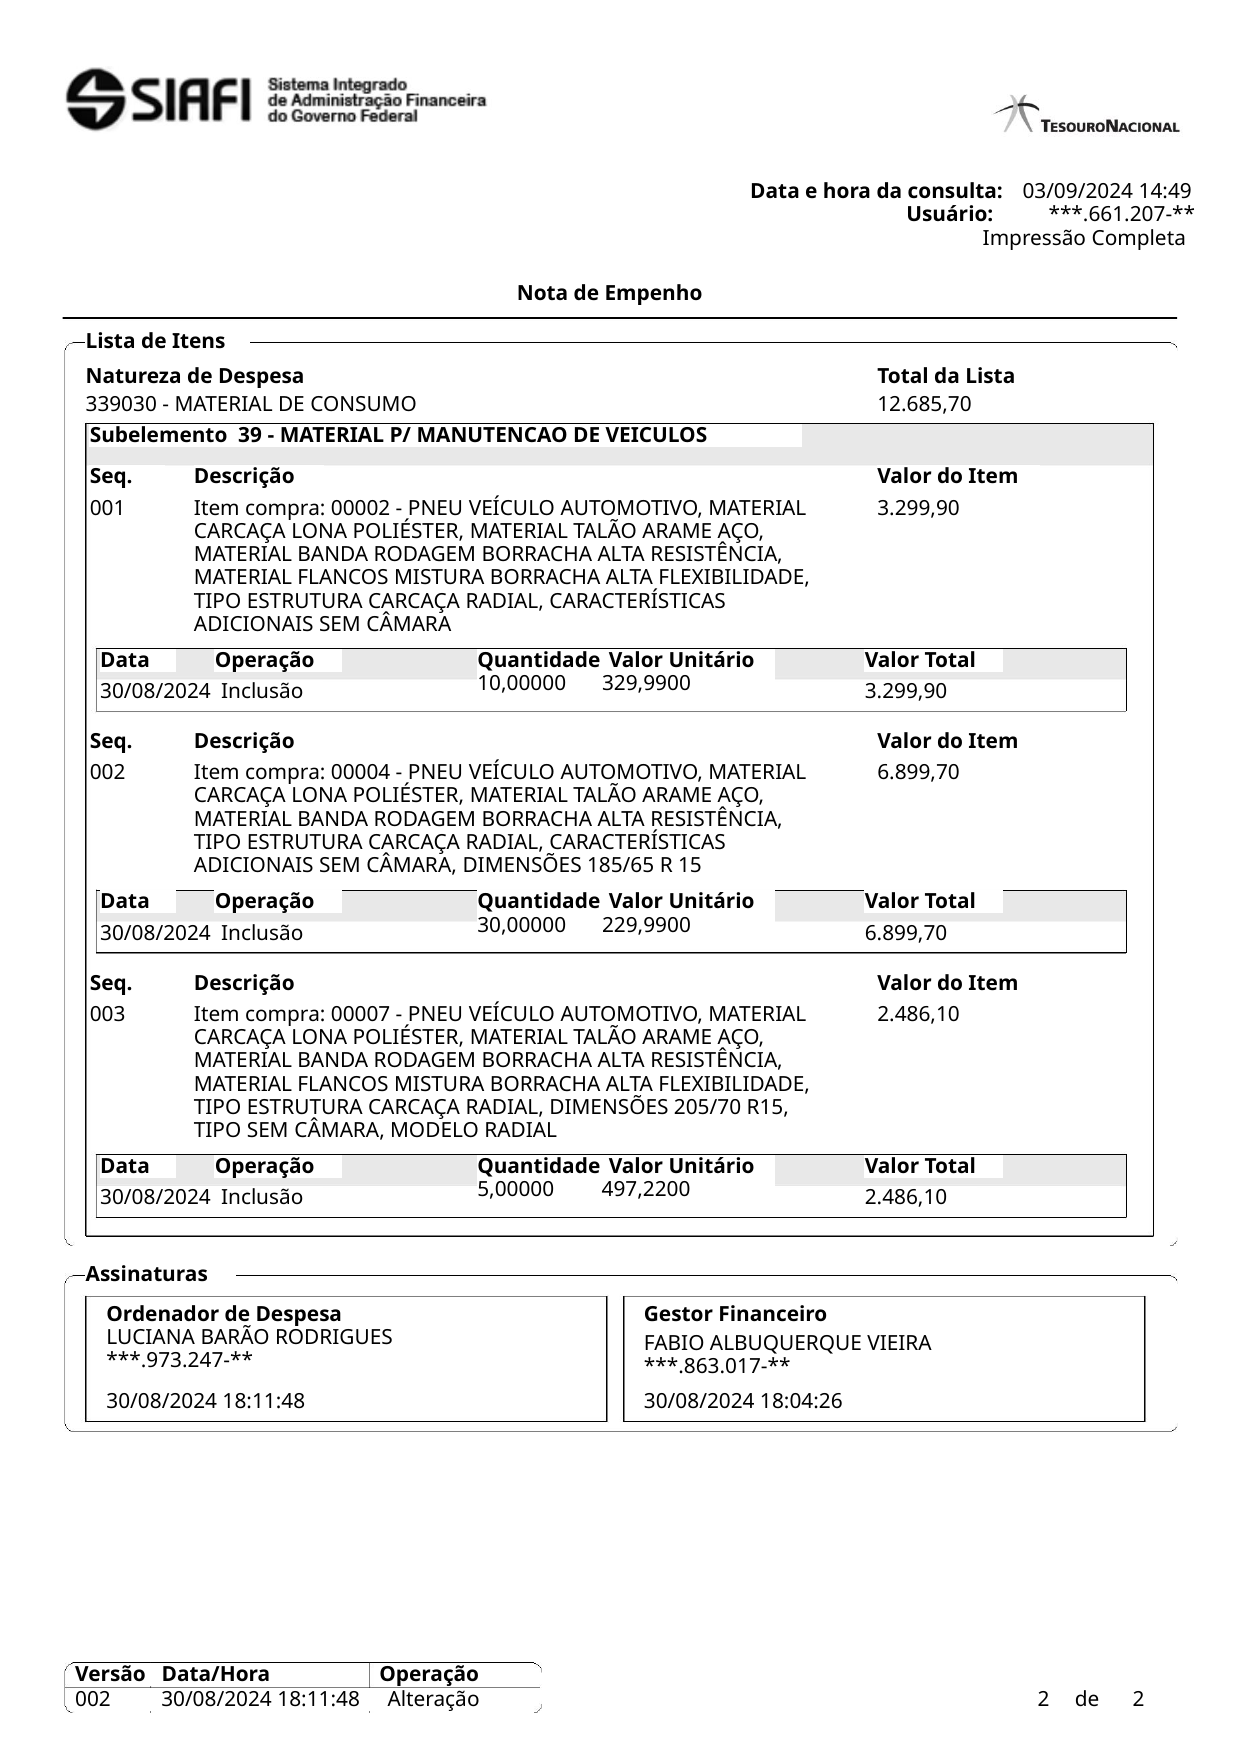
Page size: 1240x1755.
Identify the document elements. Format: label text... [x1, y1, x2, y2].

text 339030 - MATERIAL DE CONSUMO [85, 392, 478, 416]
text Valor do Item [877, 465, 1040, 488]
text 12.685,70 [877, 392, 1001, 416]
text Usuário: ***.661.207-** [906, 203, 1238, 226]
text MATERIAL BANDA RODAGEM BORRACHA ALTA RESISTÊNCIA, [194, 808, 914, 831]
text MATERIAL BANDA RODAGEM BORRACHA ALTA RESISTÊNCIA, [194, 543, 945, 566]
text Valor Total [864, 649, 1003, 672]
text Operação [214, 890, 342, 913]
text MATERIAL FLANCOS MISTURA BORRACHA ALTA FLEXIBILIDADE, [194, 566, 945, 589]
text Lista de Itens [85, 330, 250, 353]
text Assinaturas [85, 1263, 236, 1286]
text Data [100, 890, 176, 913]
text Valor Total [864, 1155, 1003, 1178]
text 2.486,10 [864, 1186, 977, 1209]
text FABIO ALBUQUERQUE VIEIRA [644, 1332, 991, 1355]
text CARCAÇA LONA POLIÉSTER, MATERIAL TALÃO ARAME AÇO, [194, 1026, 945, 1049]
text TIPO ESTRUTURA CARCAÇA RADIAL, CARACTERÍSTICAS [194, 831, 914, 854]
text ***.863.017-** [644, 1355, 991, 1378]
text 30/08/2024 Inclusão [100, 1186, 323, 1209]
text Quantidade Valor Unitário [477, 649, 775, 672]
text Versão Data/Hora [75, 1663, 290, 1686]
text Operação [214, 649, 342, 672]
text Ordenador de Despesa [106, 1303, 452, 1326]
text Valor Total [864, 890, 1003, 913]
text 3.299,90 [864, 680, 977, 703]
text 6.899,70 [877, 761, 989, 784]
text Nota de Empenho [517, 282, 725, 305]
text Data [100, 649, 176, 672]
text 30,00000 229,9900 [477, 913, 775, 937]
text Gestor Financeiro [644, 1303, 853, 1326]
text 002 [89, 761, 156, 784]
text Quantidade Valor Unitário [477, 1155, 775, 1178]
text CARCAÇA LONA POLIÉSTER, MATERIAL TALÃO ARAME AÇO, [194, 784, 914, 808]
text Natureza de Despesa [85, 365, 326, 388]
text 30/08/2024 Inclusão [100, 922, 323, 945]
text Item compra: 00004 - PNEU VEÍCULO AUTOMOTIVO, MATERIAL [194, 761, 877, 784]
text Data [100, 1155, 176, 1178]
text Subelemento 39 - MATERIAL P/ MANUTENCAO DE VEICULOS [89, 424, 802, 447]
text TIPO SEM CÂMARA, MODELO RADIAL [194, 1119, 945, 1142]
text 2.486,10 [877, 1003, 989, 1026]
text 30/08/2024 18:04:26 [644, 1390, 866, 1413]
text 002 30/08/2024 18:11:48 Alteração [75, 1688, 526, 1711]
text Seq. [89, 465, 165, 488]
text de [1074, 1688, 1129, 1711]
text CARCAÇA LONA POLIÉSTER, MATERIAL TALÃO ARAME AÇO, [194, 520, 945, 543]
text 6.899,70 [864, 922, 977, 945]
text 2 [1037, 1688, 1074, 1711]
text Impressão Completa [982, 226, 1238, 249]
text ADICIONAIS SEM CÂMARA, DIMENSÕES 185/65 R 15 [194, 854, 914, 877]
text Descrição [194, 730, 324, 753]
text TIPO ESTRUTURA CARCAÇA RADIAL, DIMENSÕES 205/70 R15, [194, 1096, 945, 1119]
text ***.973.247-** [106, 1349, 452, 1372]
text 30/08/2024 18:11:48 [106, 1390, 328, 1413]
text Seq. [89, 972, 165, 995]
text MATERIAL BANDA RODAGEM BORRACHA ALTA RESISTÊNCIA, [194, 1049, 945, 1072]
text Descrição [194, 465, 324, 488]
text Total da Lista [877, 365, 1042, 388]
text Item compra: 00002 - PNEU VEÍCULO AUTOMOTIVO, MATERIAL [194, 497, 877, 520]
text 003 [89, 1003, 156, 1026]
text 3.299,90 [877, 497, 989, 520]
text Operação [214, 1155, 342, 1178]
text 001 [89, 497, 156, 520]
text Item compra: 00007 - PNEU VEÍCULO AUTOMOTIVO, MATERIAL [194, 1003, 877, 1026]
text 30/08/2024 Inclusão [100, 680, 323, 703]
text LUCIANA BARÃO RODRIGUES [106, 1326, 452, 1349]
text TIPO ESTRUTURA CARCAÇA RADIAL, CARACTERÍSTICAS [194, 589, 945, 613]
text Quantidade Valor Unitário [477, 890, 775, 913]
text MATERIAL FLANCOS MISTURA BORRACHA ALTA FLEXIBILIDADE, [194, 1072, 945, 1096]
text Operação [379, 1663, 506, 1686]
text ADICIONAIS SEM CÂMARA [194, 613, 945, 636]
text Valor do Item [877, 972, 1040, 995]
text 5,00000 497,2200 [477, 1178, 775, 1201]
text Descrição [194, 972, 324, 995]
text Seq. [89, 730, 165, 753]
text Valor do Item [877, 730, 1040, 753]
text Data e hora da consulta: 03/09/2024 14:49 [750, 180, 1238, 203]
text 2 [1132, 1688, 1175, 1711]
text 10,00000 329,9900 [477, 672, 775, 695]
